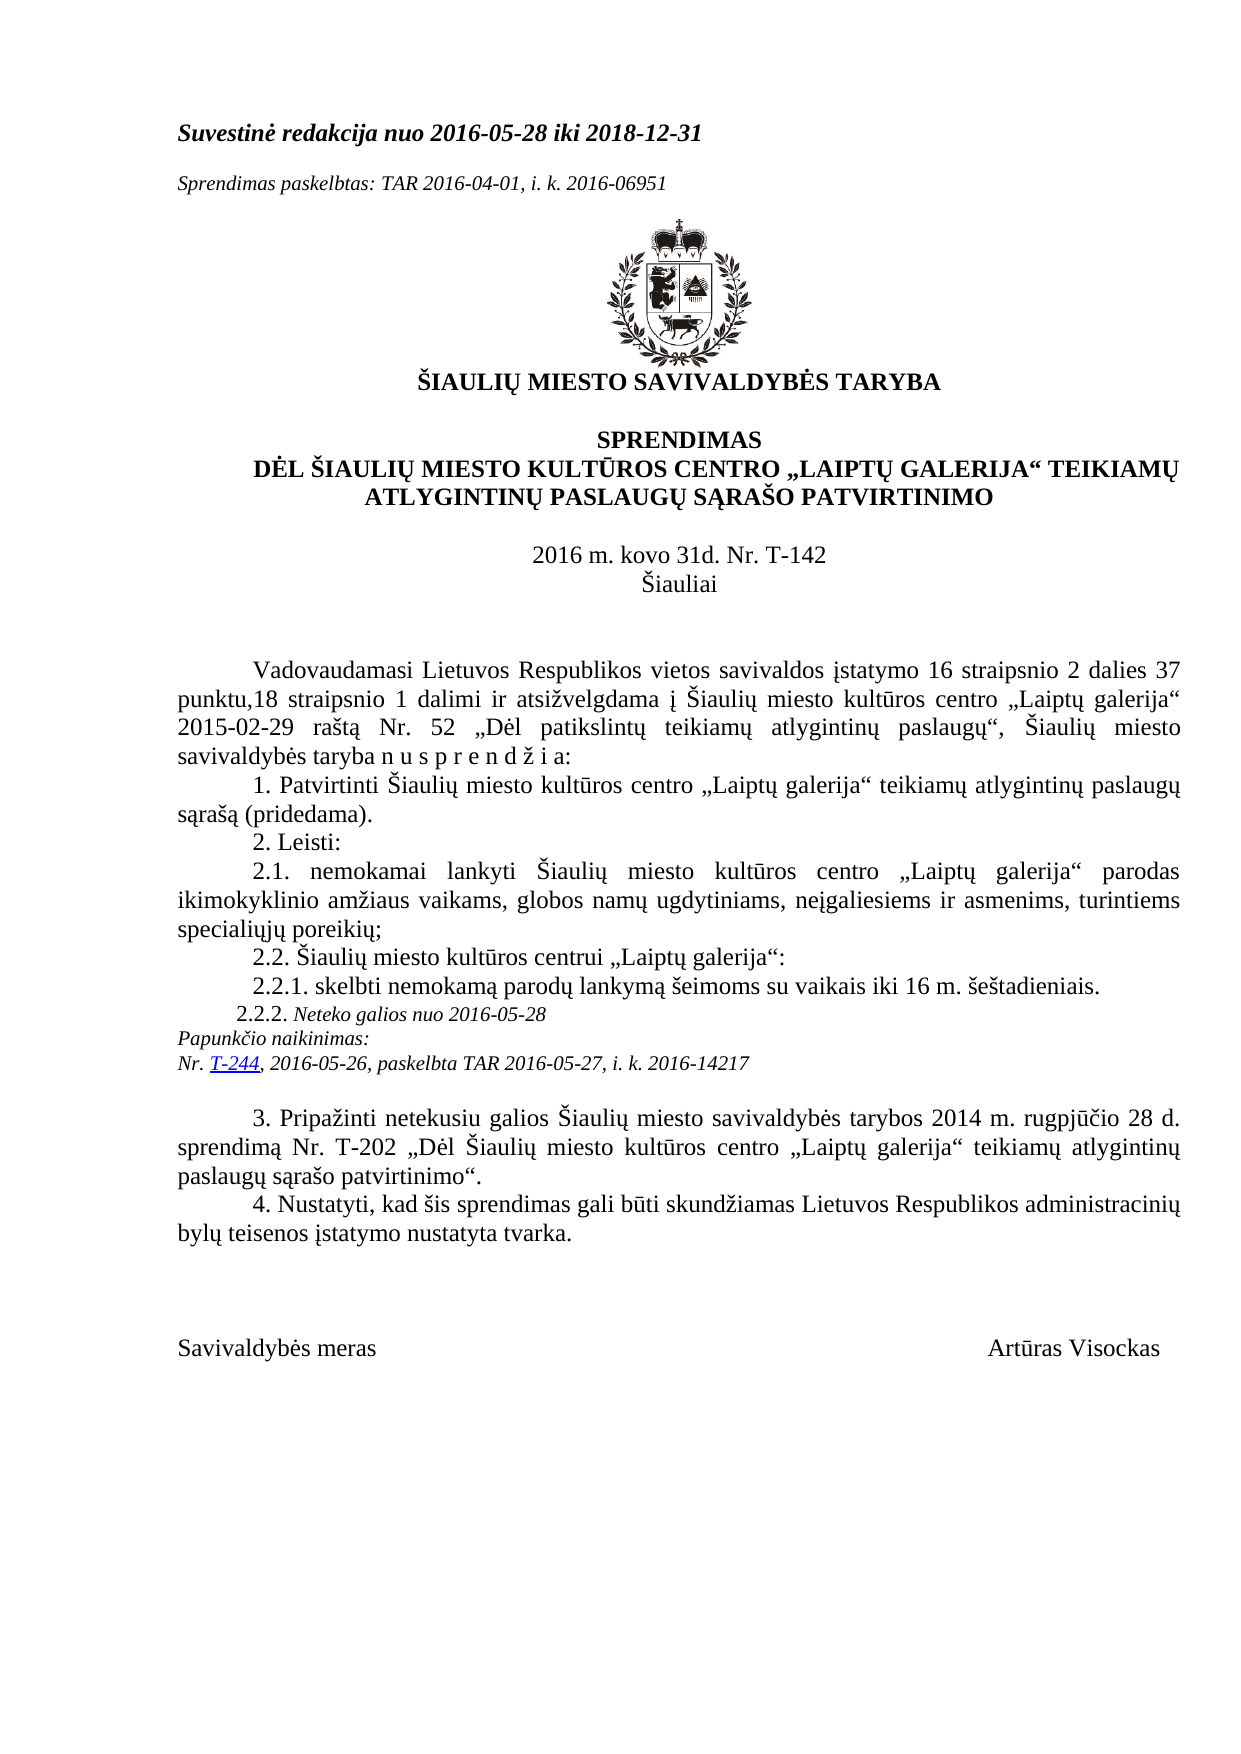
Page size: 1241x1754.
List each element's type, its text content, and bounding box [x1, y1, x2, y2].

text Vadovaudamasi Lietuvos Respublikos vietos savivaldos įstatymo 16 straipsnio 2 dalies 37 punktu,18 straipsnio 1 dalimi ir atsižvelgdama į Šiaulių miesto kultūros centro „Laiptų galerija“ 2015-02-29 raštą Nr. 52 „Dėl patikslintų teikiamų atlygintinų paslaugų“, Šiaulių miesto savivaldybės taryba n u s p r e n d ž i a: [177, 655, 1181, 770]
text 4. Nustatyti, kad šis sprendimas gali būti skundžiamas Lietuvos Respublikos administracinių bylų teisenos įstatymo nustatyta tvarka. [177, 1189, 1181, 1247]
text 2.2.1. skelbti nemokamą parodų lankymą šeimoms su vaikais iki 16 m. šeštadieniais. [177, 971, 1181, 1000]
text 2.2. Šiaulių miesto kultūros centrui „Laiptų galerija“: [177, 942, 1181, 971]
text Sprendimas paskelbtas: TAR 2016-04-01, i. k. 2016-06951 [177, 171, 1181, 195]
text SPRENDIMAS [177, 425, 1181, 454]
text 2.2.2. Neteko galios nuo 2016-05-28 [177, 1000, 1181, 1026]
text 2016 m. kovo 31d. Nr. T-142 [177, 540, 1181, 569]
text Šiauliai [177, 569, 1181, 597]
text ŠIAULIŲ MIESTO SAVIVALDYBĖS TARYBA [177, 367, 1181, 396]
text 2.1. nemokamai lankyti Šiaulių miesto kultūros centro „Laiptų galerija“ parodas ikimokyklinio amžiaus vaikams, globos namų ugdytiniams, neįgaliesiems ir asmenims, turintiems specialiųjų poreikių; [177, 856, 1181, 942]
text Papunkčio naikinimas: [177, 1026, 1181, 1050]
text Savivaldybės meras Artūras Visockas [177, 1333, 1181, 1362]
text Suvestinė redakcija nuo 2016-05-28 iki 2018-12-31 [177, 118, 1181, 147]
text 2. Leisti: [177, 827, 1181, 856]
text 1. Patvirtinti Šiaulių miesto kultūros centro „Laiptų galerija“ teikiamų atlygintinų paslaugų sąrašą (pridedama). [177, 770, 1181, 827]
text DĖL ŠIAULIŲ MIESTO KULTŪROS CENTRO „LAIPTŲ GALERIJA“ TEIKIAMŲ ATLYGINTINŲ PASLAUGŲ SĄRAŠO PATVIRTINIMO [177, 454, 1181, 511]
text Nr. T-244, 2016-05-26, paskelbta TAR 2016-05-27, i. k. 2016-14217 [177, 1050, 1181, 1074]
text 3. Pripažinti netekusiu galios Šiaulių miesto savivaldybės tarybos 2014 m. rugpjūčio 28 d. sprendimą Nr. T-202 „Dėl Šiaulių miesto kultūros centro „Laiptų galerija“ teikiamų atlygintinų paslaugų sąrašo patvirtinimo“. [177, 1103, 1181, 1189]
